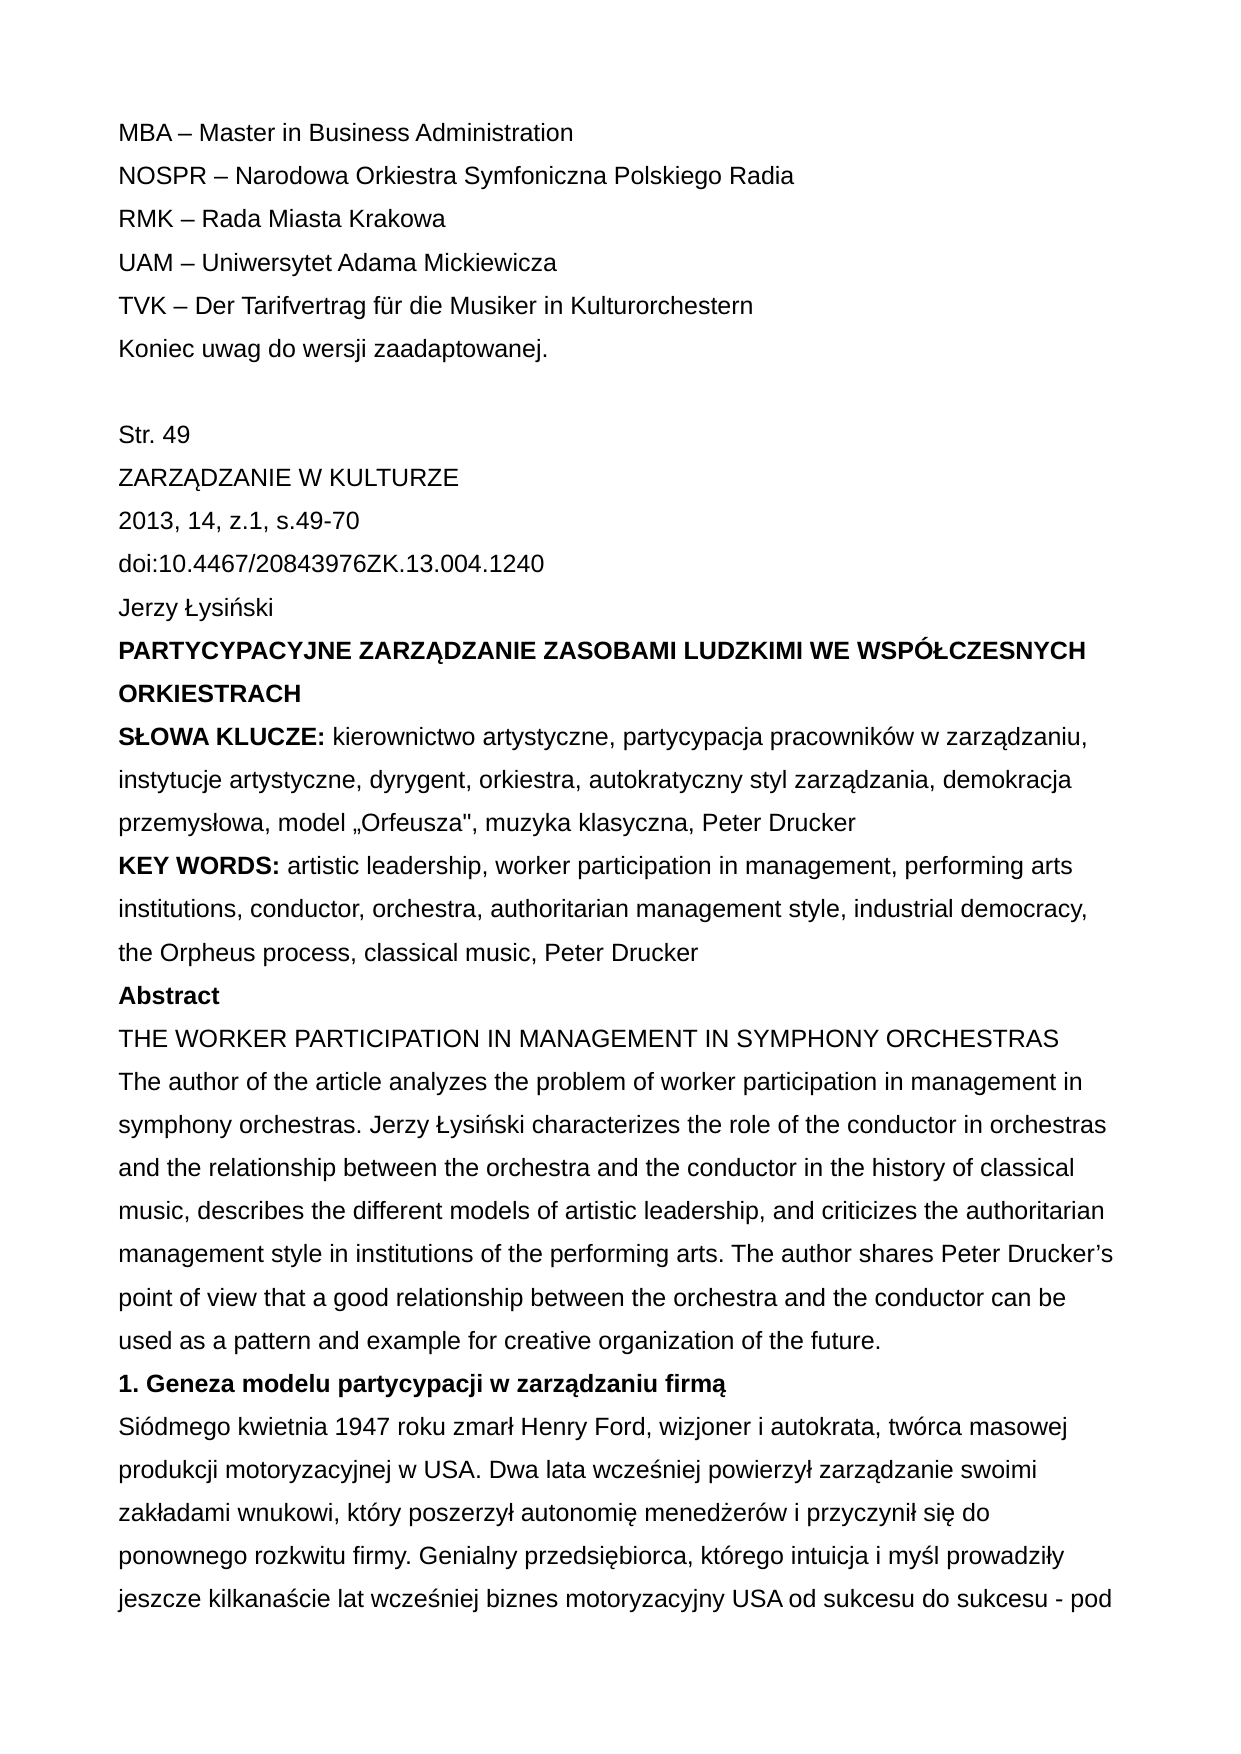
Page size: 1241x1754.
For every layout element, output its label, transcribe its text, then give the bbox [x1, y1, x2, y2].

text MBA – Master in Business Administration [118, 118, 1122, 147]
text TVK – Der Tarifvertrag für die Musiker in Kulturorchestern [118, 291, 1122, 319]
text ZARZĄDZANIE W KULTURZE [118, 463, 1122, 492]
text doi:10.4467/20843976ZK.13.004.1240 [118, 549, 1122, 578]
text RMK – Rada Miasta Krakowa [118, 204, 1122, 233]
subtitle 1. Geneza modelu partycypacji w zarządzaniu firmą [118, 1369, 1122, 1397]
text NOSPR – Narodowa Orkiestra Symfoniczna Polskiego Radia [118, 161, 1122, 190]
text THE WORKER PARTICIPATION IN MANAGEMENT IN SYMPHONY ORCHESTRAS [118, 1024, 1122, 1052]
text Jerzy Łysiński [118, 592, 1122, 621]
text UAM – Uniwersytet Adama Mickiewicza [118, 247, 1122, 276]
text Koniec uwag do wersji zaadaptowanej. [118, 334, 1122, 362]
subtitle Abstract [118, 981, 1122, 1009]
text Str. 49 [118, 420, 1122, 449]
text The author of the article analyzes the problem of worker participation in management in symphony orchestras. Jerzy Łysiński characterizes the role of the conductor in orchestras and the relationship between the orchestra and the conductor in the history of classical music, describes the different models of artistic leadership, and criticizes the authoritarian management style in institutions of the performing arts. The author shares Peter Drucker’s point of view that a good relationship between the orchestra and the conductor can be used as a pattern and example for creative organization of the future. [118, 1067, 1122, 1354]
text SŁOWA KLUCZE: kierownictwo artystyczne, partycypacja pracowników w zarządzaniu, instytucje artystyczne, dyrygent, orkiestra, autokratyczny styl zarządzania, demokracja przemysłowa, model „Orfeusza", muzyka klasyczna, Peter Drucker [118, 722, 1122, 837]
text 2013, 14, z.1, s.49-70 [118, 506, 1122, 535]
text KEY WORDS: artistic leadership, worker participation in management, performing arts institutions, conductor, orchestra, authoritarian management style, industrial democracy, the Orpheus process, classical music, Peter Drucker [118, 851, 1122, 966]
subtitle PARTYCYPACYJNE ZARZĄDZANIE ZASOBAMI LUDZKIMI WE WSPÓŁCZESNYCH ORKIESTRACH [118, 636, 1122, 707]
text Siódmego kwietnia 1947 roku zmarł Henry Ford, wizjoner i autokrata, twórca masowej produkcji motoryzacyjnej w USA. Dwa lata wcześniej powierzył zarządzanie swoimi zakładami wnukowi, który poszerzył autonomię menedżerów i przyczynił się do ponownego rozkwitu firmy. Genialny przedsiębiorca, którego intuicja i myśl prowadziły jeszcze kilkanaście lat wcześniej biznes motoryzacyjny USA od sukcesu do sukcesu - pod [118, 1412, 1122, 1613]
